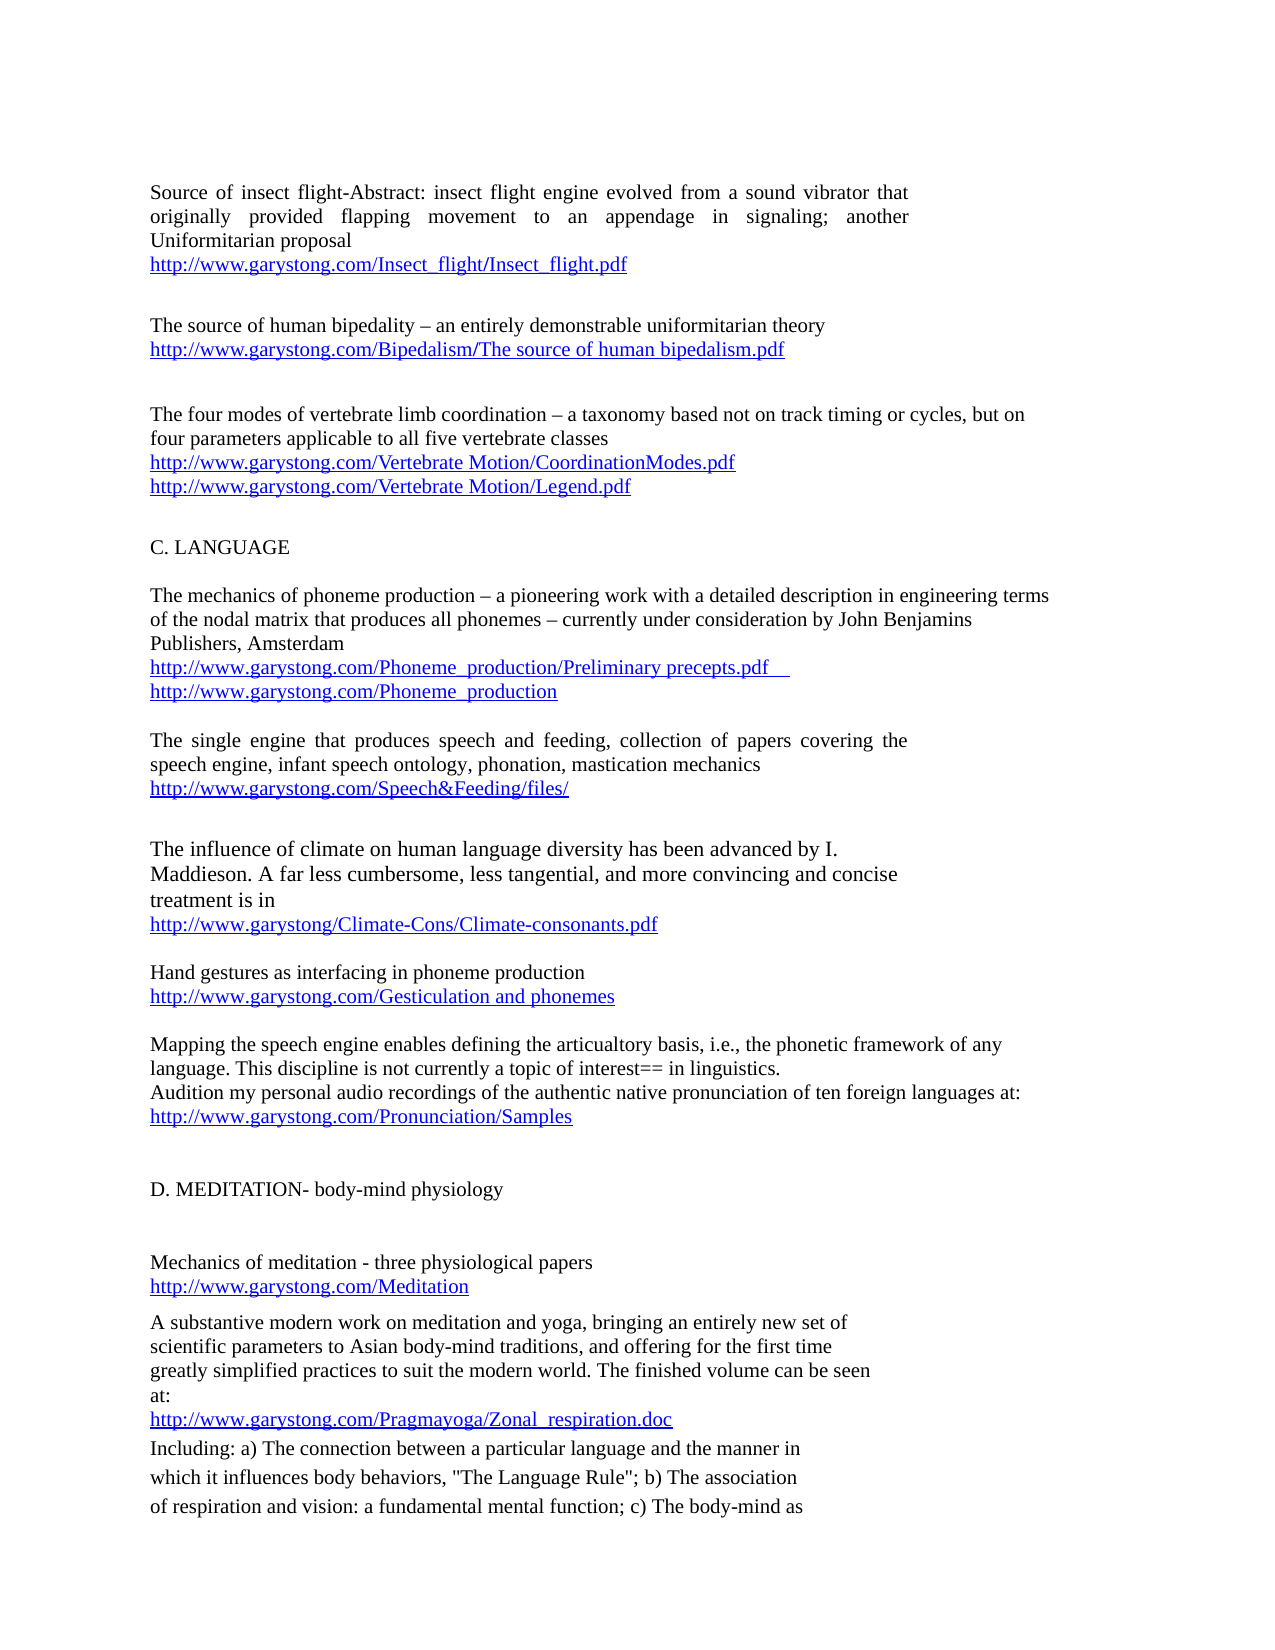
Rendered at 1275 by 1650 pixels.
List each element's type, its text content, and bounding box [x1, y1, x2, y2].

text The four modes of vertebrate limb coordination – a taxonomy based not on track timing or cycles, but on four parameters applicable to all five vertebrate classes [150, 402, 1050, 450]
text The influence of climate on human language diversity has been advanced by I. Maddieson. A far less cumbersome, less tangential, and more convincing and concise treatment is in [150, 836, 909, 912]
text http://www.garystong.com/Speech&Feeding/files/ [150, 776, 1050, 800]
text http://www.garystong.com/Phoneme_production/Preliminary precepts.pdf [150, 655, 1050, 679]
text http://www.garystong/Climate-Cons/Climate-consonants.pdf [150, 912, 909, 936]
text The single engine that produces speech and feeding, collection of papers covering the speech engine, infant speech ontology, phonation, mastication mechanics [150, 727, 909, 776]
text http://www.garystong.com/Vertebrate Motion/Legend.pdf [150, 474, 1050, 498]
text Audition my personal audio recordings of the authentic native pronunciation of ten foreign languages at: [150, 1080, 1050, 1104]
text Source of insect flight-Abstract: insect flight engine evolved from a sound vibrator that originally provided flapping movement to an appendage in signaling; another Uniformitarian proposal [150, 180, 909, 252]
text http://www.garystong.com/Pragmayoga/Zonal_respiration.doc [150, 1407, 879, 1431]
text http://www.garystong.com/Vertebrate Motion/CoordinationModes.pdf [150, 450, 1050, 474]
text http://www.garystong.com/Gesticulation and phonemes [150, 984, 1050, 1008]
text http://www.garystong.com/Meditation [150, 1274, 1050, 1298]
text Including: a) The connection between a particular language and the manner in which it influences body behaviors, "The Language Rule"; b) The association of respiration and vision: a fundamental mental function; c) The body-mind as [150, 1431, 816, 1518]
text http://www.garystong.com/Insect_flight/Insect_flight.pdf [150, 252, 1050, 276]
text Mechanics of meditation - three physiological papers [150, 1250, 1050, 1274]
text Mapping the speech engine enables defining the articualtory basis, i.e., the phonetic framework of any language. This discipline is not currently a topic of interest== in linguistics. [150, 1032, 1050, 1080]
text http://www.garystong.com/Pronunciation/Samples [150, 1104, 909, 1128]
text Hand gestures as interfacing in phoneme production [150, 960, 1050, 984]
text A substantive modern work on meditation and yoga, bringing an entirely new set of scientific parameters to Asian body-mind traditions, and offering for the first time greatly simplified practices to suit the modern world. The finished volume can be seen at: [150, 1310, 879, 1407]
text The mechanics of phoneme production – a pioneering work with a detailed description in engineering terms of the nodal matrix that produces all phonemes – currently under consideration by John Benjamins Publishers, Amsterdam [150, 583, 1050, 655]
text D. MEDITATION- body-mind physiology [150, 1177, 1050, 1201]
text The source of human bipedality – an entirely demonstrable uniformitarian theory [150, 313, 1050, 337]
text http://www.garystong.com/Phoneme_production [150, 679, 909, 703]
text http://www.garystong.com/Bipedalism/The source of human bipedalism.pdf [150, 337, 1050, 361]
text C. LANGUAGE [150, 535, 1050, 559]
